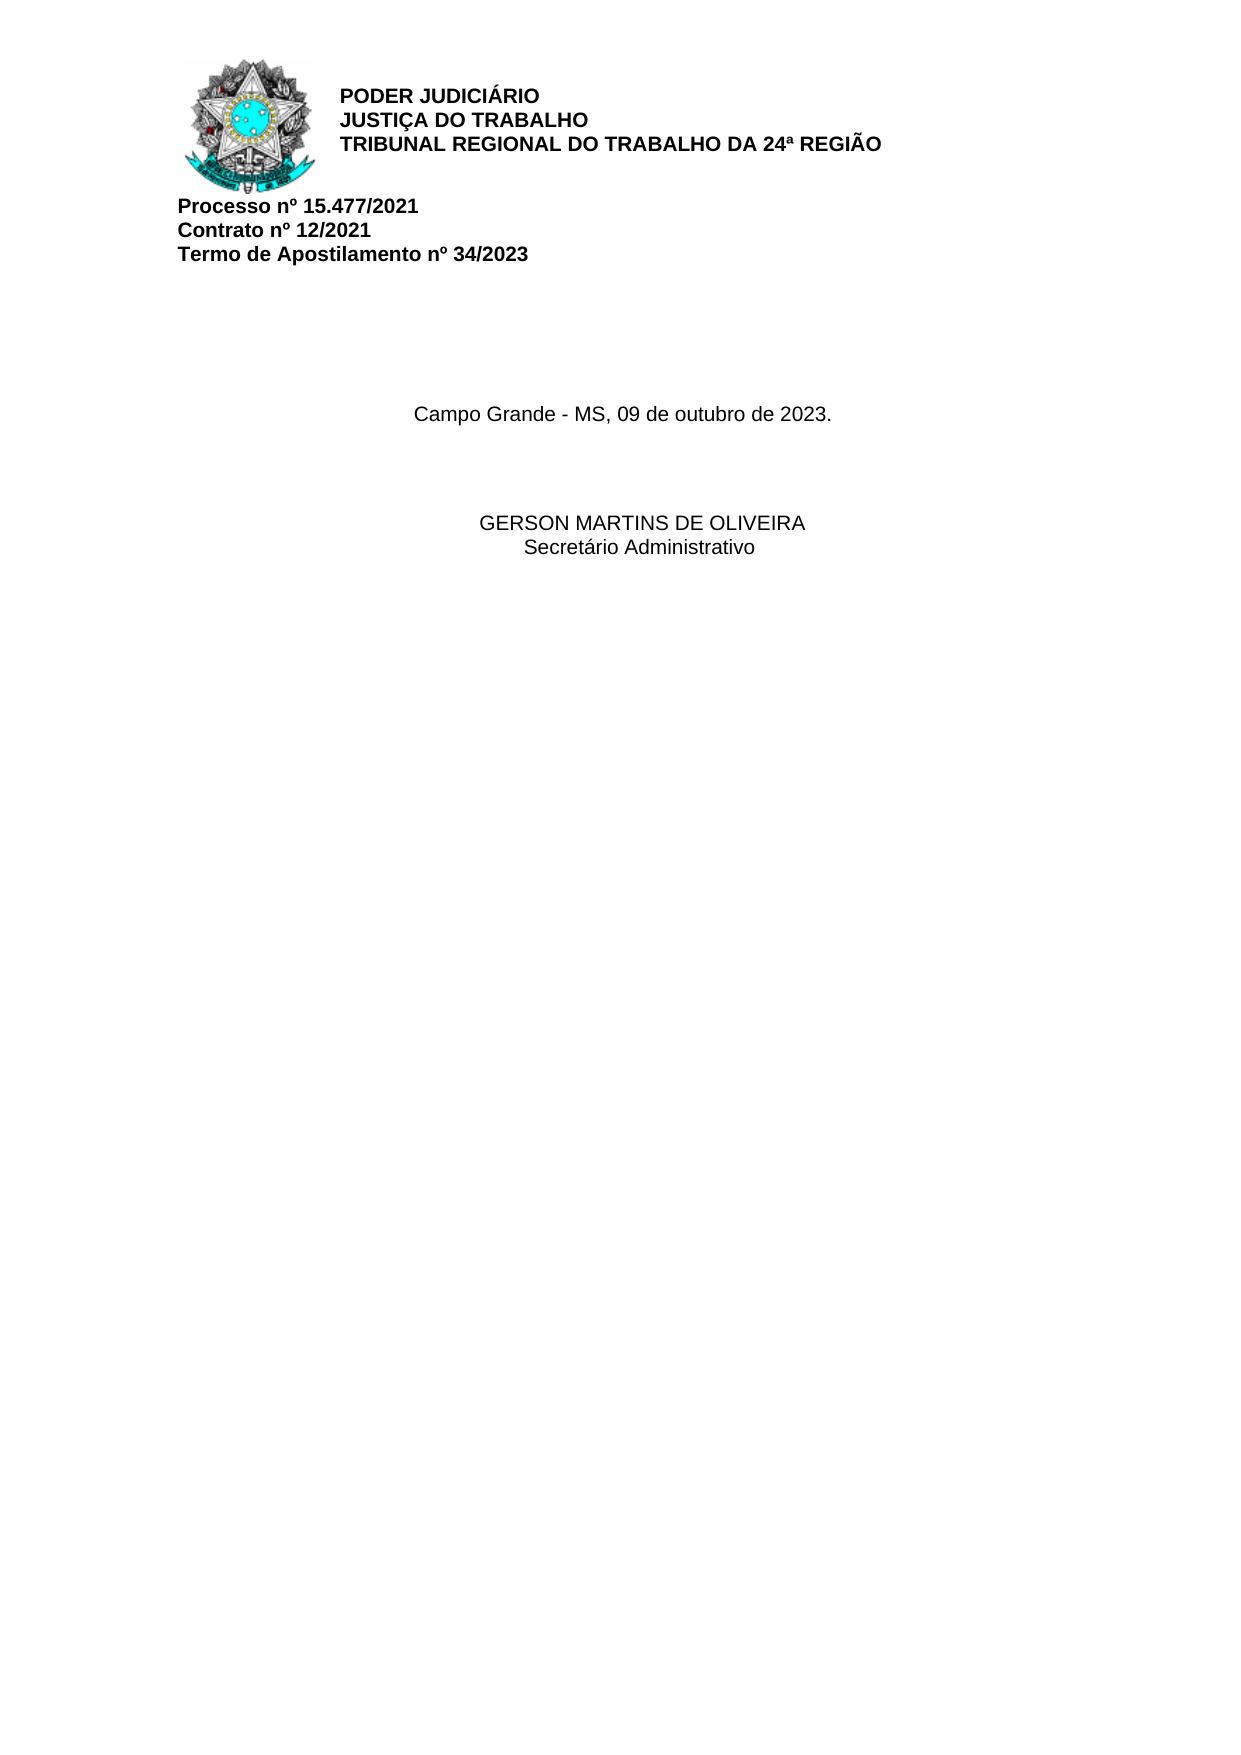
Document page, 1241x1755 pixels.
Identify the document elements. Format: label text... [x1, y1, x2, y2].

subtitle GERSON MARTINS DE OLIVEIRA [162, 511, 1122, 535]
subtitle Secretário Administrativo [162, 535, 1122, 559]
subtitle Campo Grande - MS, 09 de outubro de 2023. [177, 398, 1122, 427]
